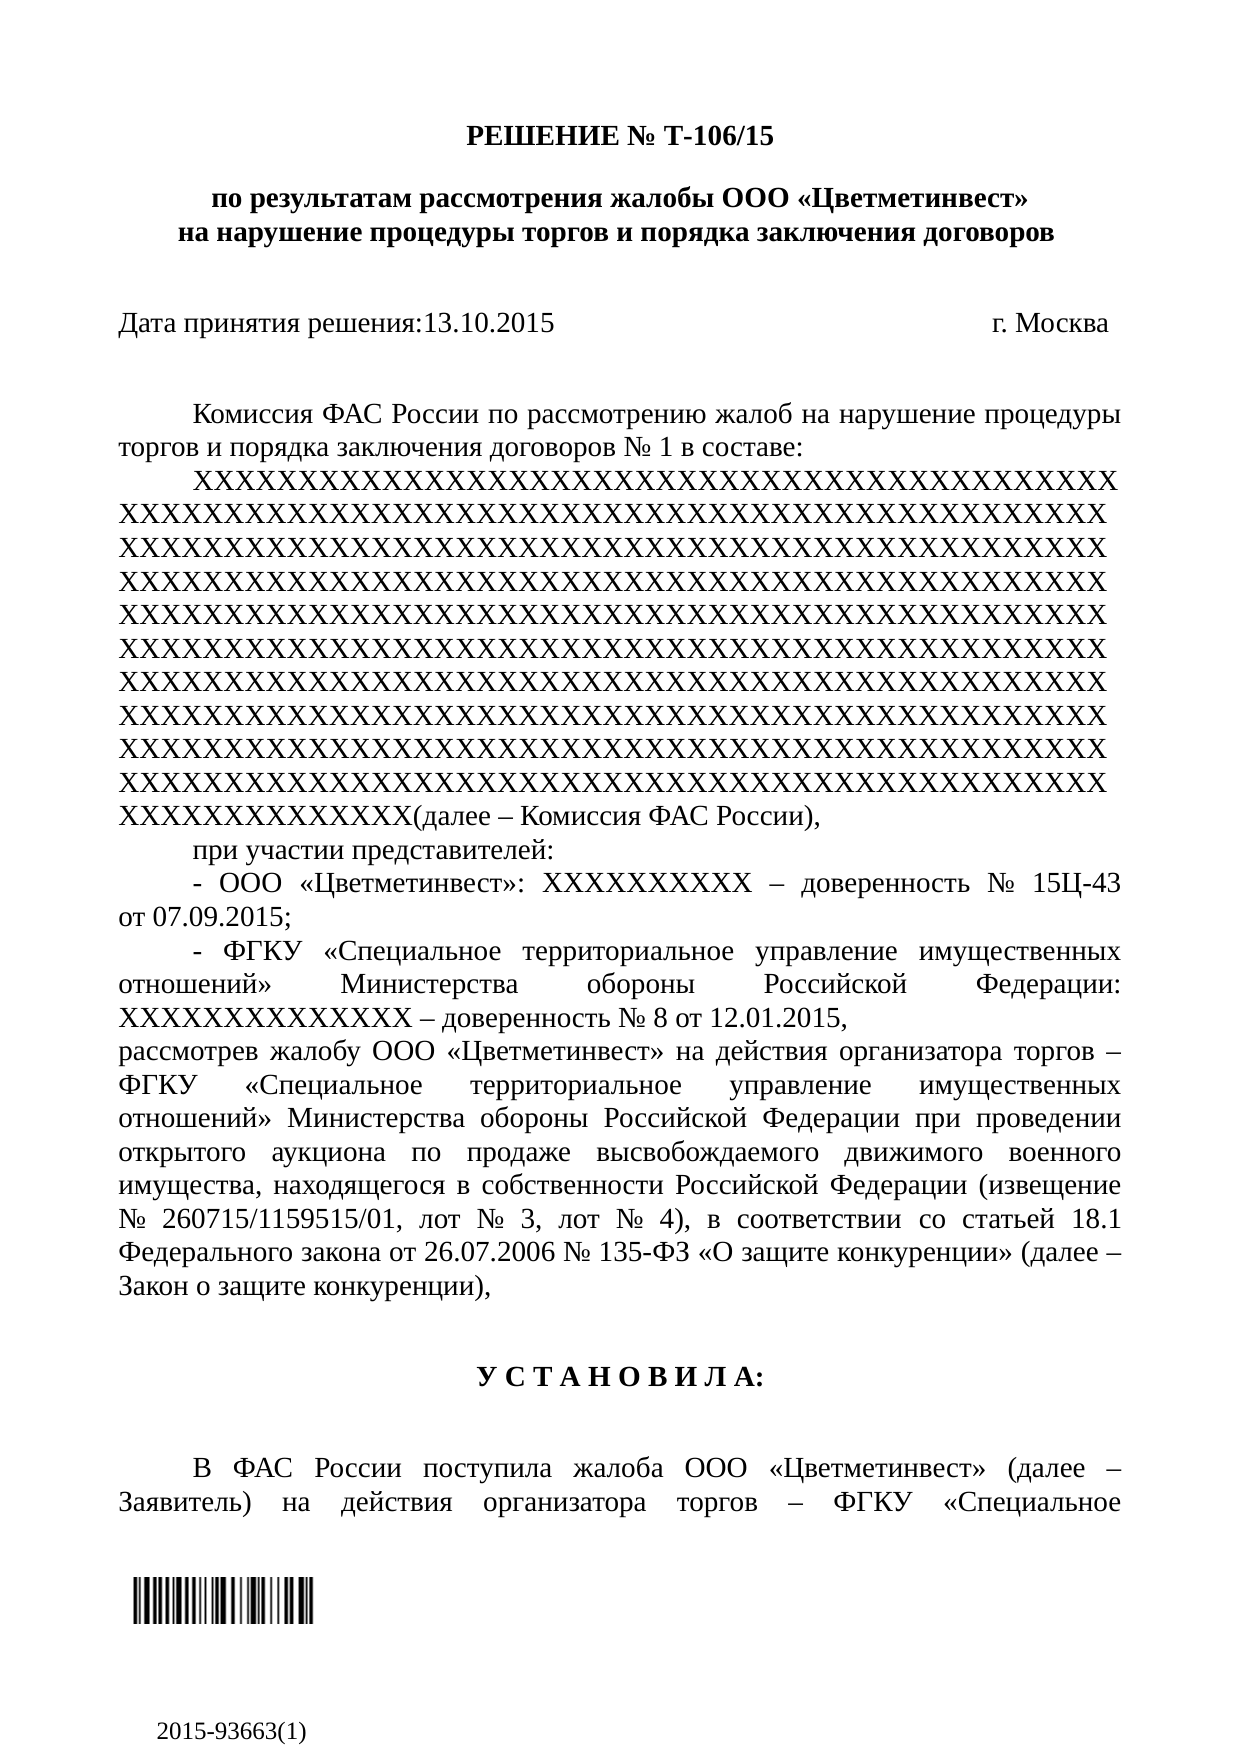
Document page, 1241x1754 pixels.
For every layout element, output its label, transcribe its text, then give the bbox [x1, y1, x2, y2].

text - ООО «Цветметинвест»: XXXXXXXXXX – доверенность № 15Ц-43 от 07.09.2015; [118, 866, 1122, 933]
text Комиссия ФАС России по рассмотрению жалоб на нарушение процедуры торгов и порядка заключения договоров № 1 в составе: [118, 396, 1122, 463]
text РЕШЕНИЕ № Т-106/15 [118, 118, 1122, 152]
text У С Т А Н О В И Л А: [118, 1359, 1122, 1393]
text - ФГКУ «Специальное территориальное управление имущественных отношений» Министерства обороны Российской Федерации: XXXXXXXXXXXXXX – доверенность № 8 от 12.01.2015, [118, 933, 1122, 1033]
text по результатам рассмотрения жалобы ООО «Цветметинвест» на нарушение процедуры торгов и порядка заключения договоров [118, 180, 1122, 247]
text Дата принятия решения:13.10.2015 г. Москва [118, 305, 1122, 338]
text В ФАС России поступила жалоба ООО «Цветметинвест» (далее – Заявитель) на действия организатора торгов – ФГКУ «Специальное [118, 1450, 1122, 1517]
text рассмотрев жалобу ООО «Цветметинвест» на действия организатора торгов –ФГКУ «Специальное территориальное управление имущественных отношений» Министерства обороны Российской Федерации при проведении открытого аукциона по продаже высвобождаемого движимого военного имущества, находящегося в собственности Российской Федерации (извещение № 260715/1159515/01, лот № 3, лот № 4), в соответствии со статьей 18.1 Федерального закона от 26.07.2006 № 135-ФЗ «О защите конкуренции» (далее – Закон о защите конкуренции), [118, 1033, 1122, 1302]
picture [118, 1577, 331, 1624]
text XXXXXXXXXXXXXXXXXXXXXXXXXXXXXXXXXXXXXXXXXXXXXXXXXXXXXXXXXXXXXXXXXXXXXXXXXXXXXXXXXXXXXXXXXXXXXXXXXXXXXXXXXXXXXXXXXXXXXXXXXXXXXXXXXXXXXXXXXXXXXXXXXXXXXXXXXXXXXXXXXXXXXXXXXXXXXXXXXXXXXXXXXXXXXXXXXXXXXXXXXXXXXXXXXXXXXXXXXXXXXXXXXXXXXXXXXXXXXXXXXXXXXXXXXXXXXXXXXXXXXXXXXXXXXXXXXXXXXXXXXXXXXXXXXXXXXXXXXXXXXXXXXXXXXXXXXXXXXXXXXXXXXXXXXXXXXXXXXXXXXXXXXXXXXXXXXXXXXXXXXXXXXXXXXXXXXXXXXXXXXXXXXXXXXXXXXXXXXXXXXXXXXXXXXXXXXXXXXXXXXXXXXXXXXXXXXXXXXXXXXXXXXXXXXXXXXXXXXXXXXXXXXXXXXXXXXXXXXXXXX(далее – Комиссия ФАС России), [118, 463, 1122, 832]
text при участии представителей: [118, 832, 1122, 866]
